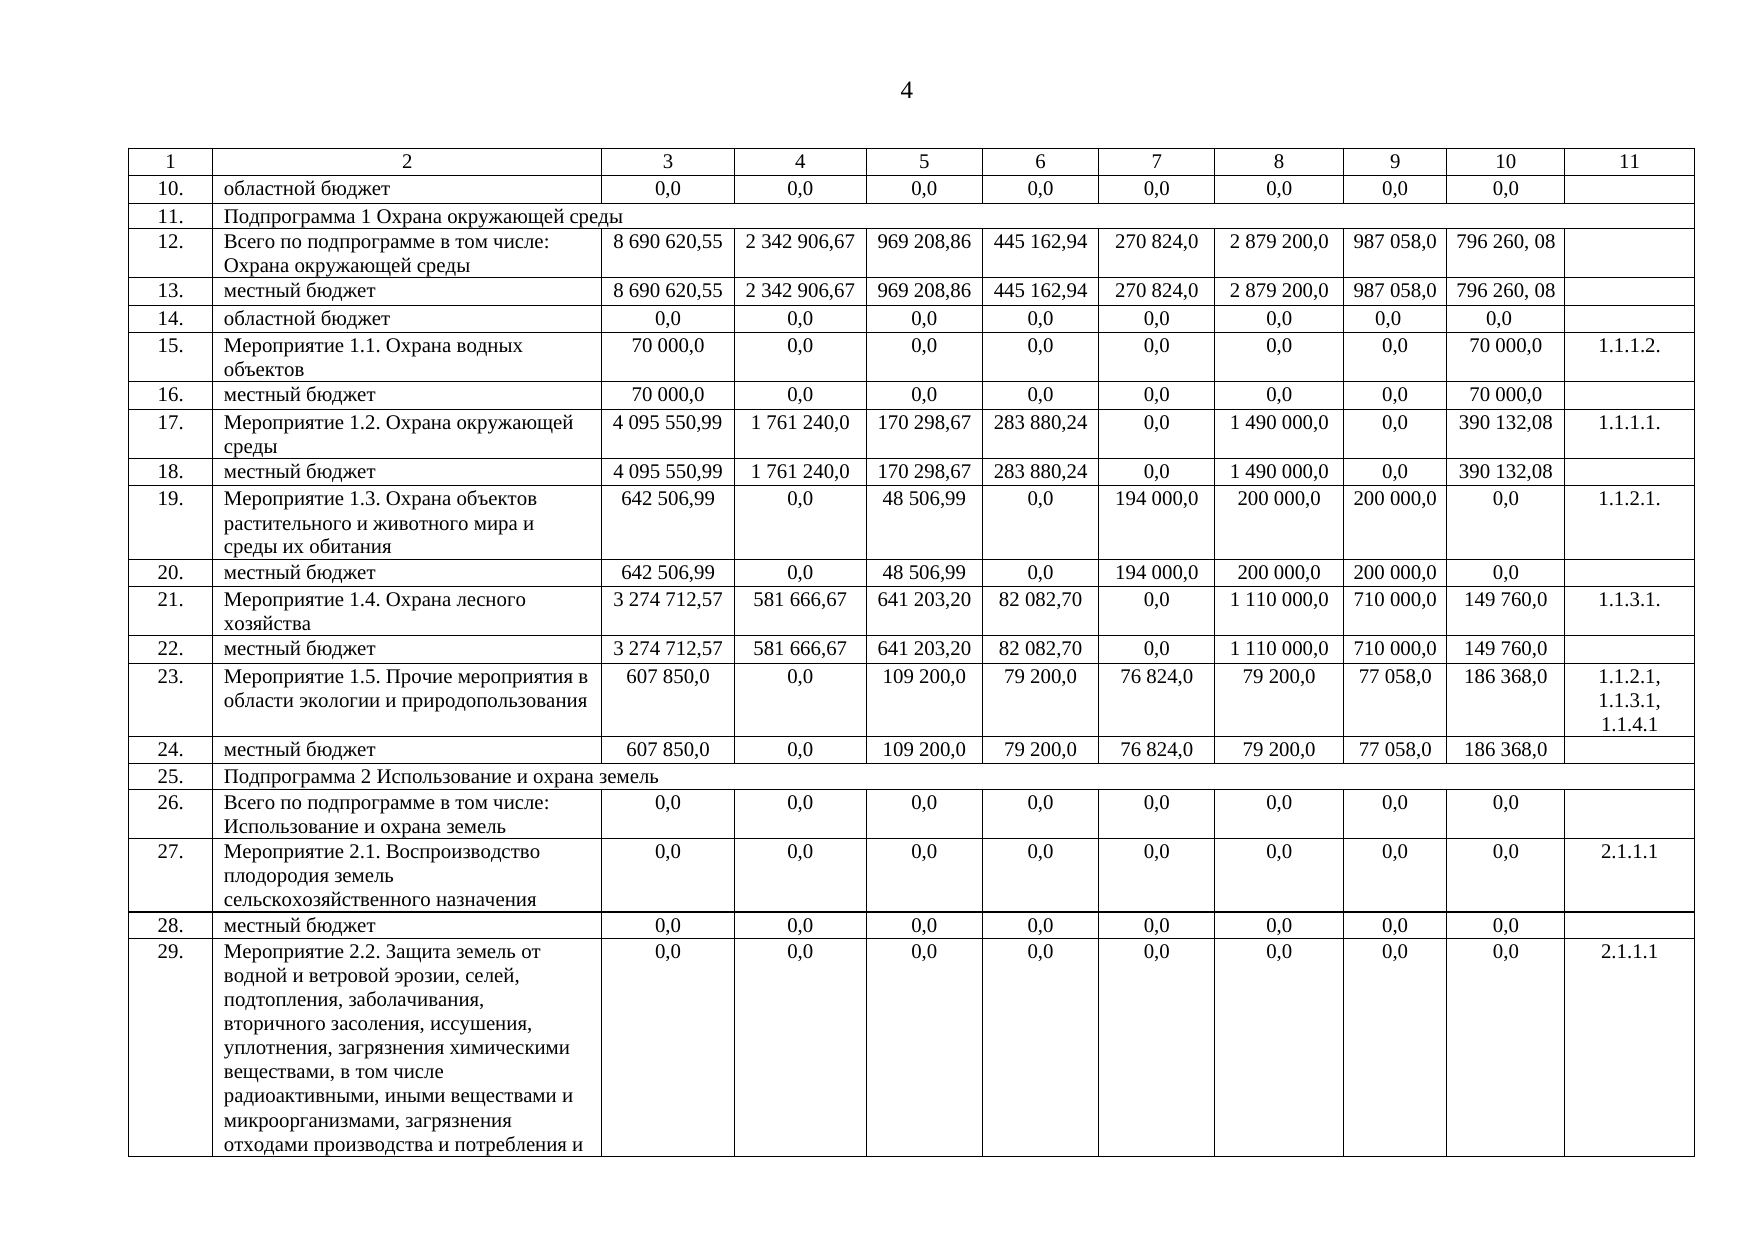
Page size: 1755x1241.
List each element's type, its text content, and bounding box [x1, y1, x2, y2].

table_cell [1565, 560, 1694, 586]
table_cell 283 880,24 [983, 410, 1098, 458]
table_cell 0,0 [1447, 176, 1564, 203]
table_cell 796 260, 08 [1447, 229, 1564, 277]
table_cell 642 506,99 [602, 486, 734, 558]
table_cell 170 298,67 [867, 459, 982, 485]
table_cell 24. [129, 737, 212, 762]
table_cell 0,0 [1447, 560, 1564, 586]
table_cell 0,0 [1344, 790, 1446, 838]
table_cell 0,0 [1344, 333, 1446, 381]
table_cell 0,0 [1215, 176, 1343, 203]
table_cell 0,0 [983, 839, 1098, 911]
table_cell 70 000,0 [602, 333, 734, 381]
table_cell 200 000,0 [1344, 486, 1446, 558]
table_cell 4 095 550,99 [602, 459, 734, 485]
table_cell 607 850,0 [602, 664, 734, 736]
table_cell 0,0 [867, 333, 982, 381]
table_cell 0,0 [735, 382, 866, 409]
table_cell Мероприятие 1.2. Охрана окружающей среды [213, 410, 601, 458]
table_cell 11. [129, 204, 212, 228]
table_cell Подпрограмма 1 Охрана окружающей среды [213, 204, 1694, 228]
table_header 2 [213, 149, 601, 175]
table_cell 1.1.1.2. [1565, 333, 1694, 381]
table_cell 0,0 [602, 790, 734, 838]
table_cell 76 824,0 [1099, 664, 1214, 736]
table_cell 0,0 [1099, 382, 1214, 409]
table_cell 0,0 [867, 176, 982, 203]
table_cell 270 824,0 [1099, 278, 1214, 304]
table_cell 0,0 [602, 839, 734, 911]
table_cell 0,0 [735, 306, 866, 332]
table_cell 8 690 620,55 [602, 229, 734, 277]
table_cell 2.1.1.1 [1565, 839, 1694, 911]
table_cell 0,0 [1099, 839, 1214, 911]
table_cell 796 260, 08 [1447, 278, 1564, 304]
table_cell 0,0 [1099, 306, 1214, 332]
table_cell 270 824,0 [1099, 229, 1214, 277]
table_cell 0,0 [1099, 410, 1214, 458]
table_cell 969 208,86 [867, 229, 982, 277]
table_cell 0,0 [1215, 913, 1343, 938]
table_cell 0,0 [1447, 839, 1564, 911]
table_cell 0,0 [867, 790, 982, 838]
table_cell 2 342 906,67 [735, 229, 866, 277]
table_cell 1 761 240,0 [735, 410, 866, 458]
table_header 10 [1447, 149, 1564, 175]
table_header 11 [1565, 149, 1694, 175]
table_cell 0,0 [735, 664, 866, 736]
table_cell 29. [129, 939, 212, 1156]
table_cell 77 058,0 [1344, 737, 1446, 762]
table_cell 0,0 [602, 939, 734, 1156]
table_cell 200 000,0 [1215, 560, 1343, 586]
table_cell 0,0 [867, 306, 982, 332]
table_cell 445 162,94 [983, 229, 1098, 277]
table_cell 0,0 [1099, 333, 1214, 381]
table_cell [1565, 278, 1694, 304]
table_cell 79 200,0 [1215, 664, 1343, 736]
table_cell 0,0 [1447, 790, 1564, 838]
table_header 9 [1344, 149, 1446, 175]
table_cell 0,0 [735, 560, 866, 586]
table_cell 25. [129, 764, 212, 789]
table_cell 2.1.1.1 [1565, 939, 1694, 1156]
table_cell 0,0 [867, 382, 982, 409]
table_cell 0,0 [983, 486, 1098, 558]
table_cell 0,0 [1447, 306, 1564, 332]
table_cell 0,0 [1344, 839, 1446, 911]
table_cell 0,0 [1215, 306, 1343, 332]
table_cell 27. [129, 839, 212, 911]
table_cell 0,0 [602, 176, 734, 203]
table_cell 2 879 200,0 [1215, 278, 1343, 304]
table_cell Мероприятие 2.2. Защита земель от водной и ветровой эрозии, селей, подтопления, заболачивания, вторичного засоления, иссушения, уплотнения, загрязнения химическими веществами, в том числе радиоактивными, иными веществами и микроорганизмами, загрязнения отходами производства и потребления и [213, 939, 601, 1156]
table_cell 0,0 [983, 913, 1098, 938]
table_cell 15. [129, 333, 212, 381]
table_cell 0,0 [867, 939, 982, 1156]
table_cell 1.1.2.1. [1565, 486, 1694, 558]
table_cell 1 110 000,0 [1215, 587, 1343, 635]
table_cell 0,0 [1447, 486, 1564, 558]
table_cell 2 879 200,0 [1215, 229, 1343, 277]
table_cell 0,0 [983, 382, 1098, 409]
table_cell 0,0 [735, 790, 866, 838]
table_cell 0,0 [983, 790, 1098, 838]
table_cell [1565, 176, 1694, 203]
table_cell Мероприятие 2.1. Воспроизводство плодородия земель сельскохозяйственного назначения [213, 839, 601, 911]
table_cell 14. [129, 306, 212, 332]
table_cell 390 132,08 [1447, 410, 1564, 458]
table_cell 0,0 [735, 737, 866, 762]
table_cell [1565, 229, 1694, 277]
table_cell местный бюджет [213, 382, 601, 409]
table_cell 82 082,70 [983, 636, 1098, 663]
table_cell 0,0 [867, 839, 982, 911]
table_header 8 [1215, 149, 1343, 175]
table_cell 3 274 712,57 [602, 636, 734, 663]
table_cell 10. [129, 176, 212, 203]
table_cell Мероприятие 1.3. Охрана объектов растительного и животного мира и среды их обитания [213, 486, 601, 558]
table_cell 0,0 [1344, 306, 1446, 332]
table_cell 987 058,0 [1344, 278, 1446, 304]
table_cell 0,0 [1344, 382, 1446, 409]
table_cell 581 666,67 [735, 636, 866, 663]
table_cell 1 761 240,0 [735, 459, 866, 485]
table_cell 0,0 [867, 913, 982, 938]
table_cell 0,0 [1099, 939, 1214, 1156]
table_cell 0,0 [1344, 176, 1446, 203]
table_cell 21. [129, 587, 212, 635]
table_cell 0,0 [735, 939, 866, 1156]
table_cell 23. [129, 664, 212, 736]
table_cell 194 000,0 [1099, 486, 1214, 558]
table_cell местный бюджет [213, 737, 601, 762]
table_header 5 [867, 149, 982, 175]
table_cell 28. [129, 913, 212, 938]
table_cell 70 000,0 [602, 382, 734, 409]
table_cell 642 506,99 [602, 560, 734, 586]
table_header 7 [1099, 149, 1214, 175]
table_cell 0,0 [1215, 839, 1343, 911]
table_cell 17. [129, 410, 212, 458]
table_cell 0,0 [1215, 333, 1343, 381]
table_cell местный бюджет [213, 636, 601, 663]
table_cell 1 110 000,0 [1215, 636, 1343, 663]
table_cell 76 824,0 [1099, 737, 1214, 762]
table_cell 0,0 [1099, 636, 1214, 663]
table_cell Мероприятие 1.5. Прочие мероприятия в области экологии и природопользования [213, 664, 601, 736]
table_cell 0,0 [1215, 790, 1343, 838]
table_cell местный бюджет [213, 560, 601, 586]
table_cell 77 058,0 [1344, 664, 1446, 736]
table_cell 0,0 [1344, 939, 1446, 1156]
table_cell 0,0 [735, 486, 866, 558]
table_cell 0,0 [983, 560, 1098, 586]
table_cell 109 200,0 [867, 664, 982, 736]
table_cell Всего по подпрограмме в том числе: Охрана окружающей среды [213, 229, 601, 277]
table_cell 0,0 [1447, 939, 1564, 1156]
table_cell 0,0 [1344, 410, 1446, 458]
table_cell 200 000,0 [1344, 560, 1446, 586]
table_cell 0,0 [602, 913, 734, 938]
table_cell 12. [129, 229, 212, 277]
table_cell 607 850,0 [602, 737, 734, 762]
table_cell 70 000,0 [1447, 382, 1564, 409]
table_cell 70 000,0 [1447, 333, 1564, 381]
table_cell 26. [129, 790, 212, 838]
table_cell 283 880,24 [983, 459, 1098, 485]
table_cell 710 000,0 [1344, 587, 1446, 635]
table_cell [1565, 382, 1694, 409]
table_cell 445 162,94 [983, 278, 1098, 304]
table_cell 0,0 [735, 333, 866, 381]
table_cell [1565, 306, 1694, 332]
table_cell 4 095 550,99 [602, 410, 734, 458]
table_header 3 [602, 149, 734, 175]
table_cell 22. [129, 636, 212, 663]
table_cell 0,0 [735, 913, 866, 938]
table_cell 1 490 000,0 [1215, 410, 1343, 458]
table_cell 0,0 [1099, 790, 1214, 838]
table_cell 194 000,0 [1099, 560, 1214, 586]
table_cell 0,0 [1215, 939, 1343, 1156]
table_cell 0,0 [1099, 913, 1214, 938]
table_cell 200 000,0 [1215, 486, 1343, 558]
table_cell местный бюджет [213, 913, 601, 938]
table_cell 0,0 [983, 176, 1098, 203]
table_header 4 [735, 149, 866, 175]
table_cell 0,0 [983, 333, 1098, 381]
table_header 1 [129, 149, 212, 175]
table_cell 8 690 620,55 [602, 278, 734, 304]
table_cell 0,0 [1099, 587, 1214, 635]
table_cell 0,0 [1344, 459, 1446, 485]
table_cell [1565, 636, 1694, 663]
table_cell 18. [129, 459, 212, 485]
table_cell 0,0 [1099, 176, 1214, 203]
table_cell 79 200,0 [983, 737, 1098, 762]
table_cell 710 000,0 [1344, 636, 1446, 663]
table_cell местный бюджет [213, 459, 601, 485]
table_cell [1565, 459, 1694, 485]
table_cell 170 298,67 [867, 410, 982, 458]
table_cell 0,0 [735, 839, 866, 911]
table_cell 0,0 [1099, 459, 1214, 485]
table_cell 581 666,67 [735, 587, 866, 635]
table_cell Всего по подпрограмме в том числе: Использование и охрана земель [213, 790, 601, 838]
table_cell 390 132,08 [1447, 459, 1564, 485]
table_cell 0,0 [983, 939, 1098, 1156]
table_cell 48 506,99 [867, 560, 982, 586]
table_cell 0,0 [735, 176, 866, 203]
table_cell местный бюджет [213, 278, 601, 304]
table_cell 19. [129, 486, 212, 558]
table_cell 16. [129, 382, 212, 409]
table_cell областной бюджет [213, 306, 601, 332]
table_cell 186 368,0 [1447, 664, 1564, 736]
table_cell Мероприятие 1.4. Охрана лесного хозяйства [213, 587, 601, 635]
table_cell областной бюджет [213, 176, 601, 203]
table_cell [1565, 737, 1694, 762]
table_cell 641 203,20 [867, 636, 982, 663]
table_cell 109 200,0 [867, 737, 982, 762]
table_cell 1.1.1.1. [1565, 410, 1694, 458]
table_cell Подпрограмма 2 Использование и охрана земель [213, 764, 1694, 789]
table_cell 1 490 000,0 [1215, 459, 1343, 485]
table_cell 79 200,0 [1215, 737, 1343, 762]
table_cell [1565, 790, 1694, 838]
table_cell 82 082,70 [983, 587, 1098, 635]
table_cell 79 200,0 [983, 664, 1098, 736]
table_cell 0,0 [1447, 913, 1564, 938]
table_cell 13. [129, 278, 212, 304]
table_cell 20. [129, 560, 212, 586]
table_cell 0,0 [602, 306, 734, 332]
table_cell [1565, 913, 1694, 938]
table_cell 0,0 [983, 306, 1098, 332]
table_cell 149 760,0 [1447, 587, 1564, 635]
table_cell 987 058,0 [1344, 229, 1446, 277]
table_cell 3 274 712,57 [602, 587, 734, 635]
table_cell 0,0 [1344, 913, 1446, 938]
table_header 6 [983, 149, 1098, 175]
table_cell 2 342 906,67 [735, 278, 866, 304]
table_cell 48 506,99 [867, 486, 982, 558]
table_cell 1.1.3.1. [1565, 587, 1694, 635]
table_cell 641 203,20 [867, 587, 982, 635]
table_cell 969 208,86 [867, 278, 982, 304]
table_cell Мероприятие 1.1. Охрана водных объектов [213, 333, 601, 381]
table_cell 0,0 [1215, 382, 1343, 409]
table_cell 1.1.2.1, 1.1.3.1, 1.1.4.1 [1565, 664, 1694, 736]
table_cell 186 368,0 [1447, 737, 1564, 762]
table_cell 149 760,0 [1447, 636, 1564, 663]
